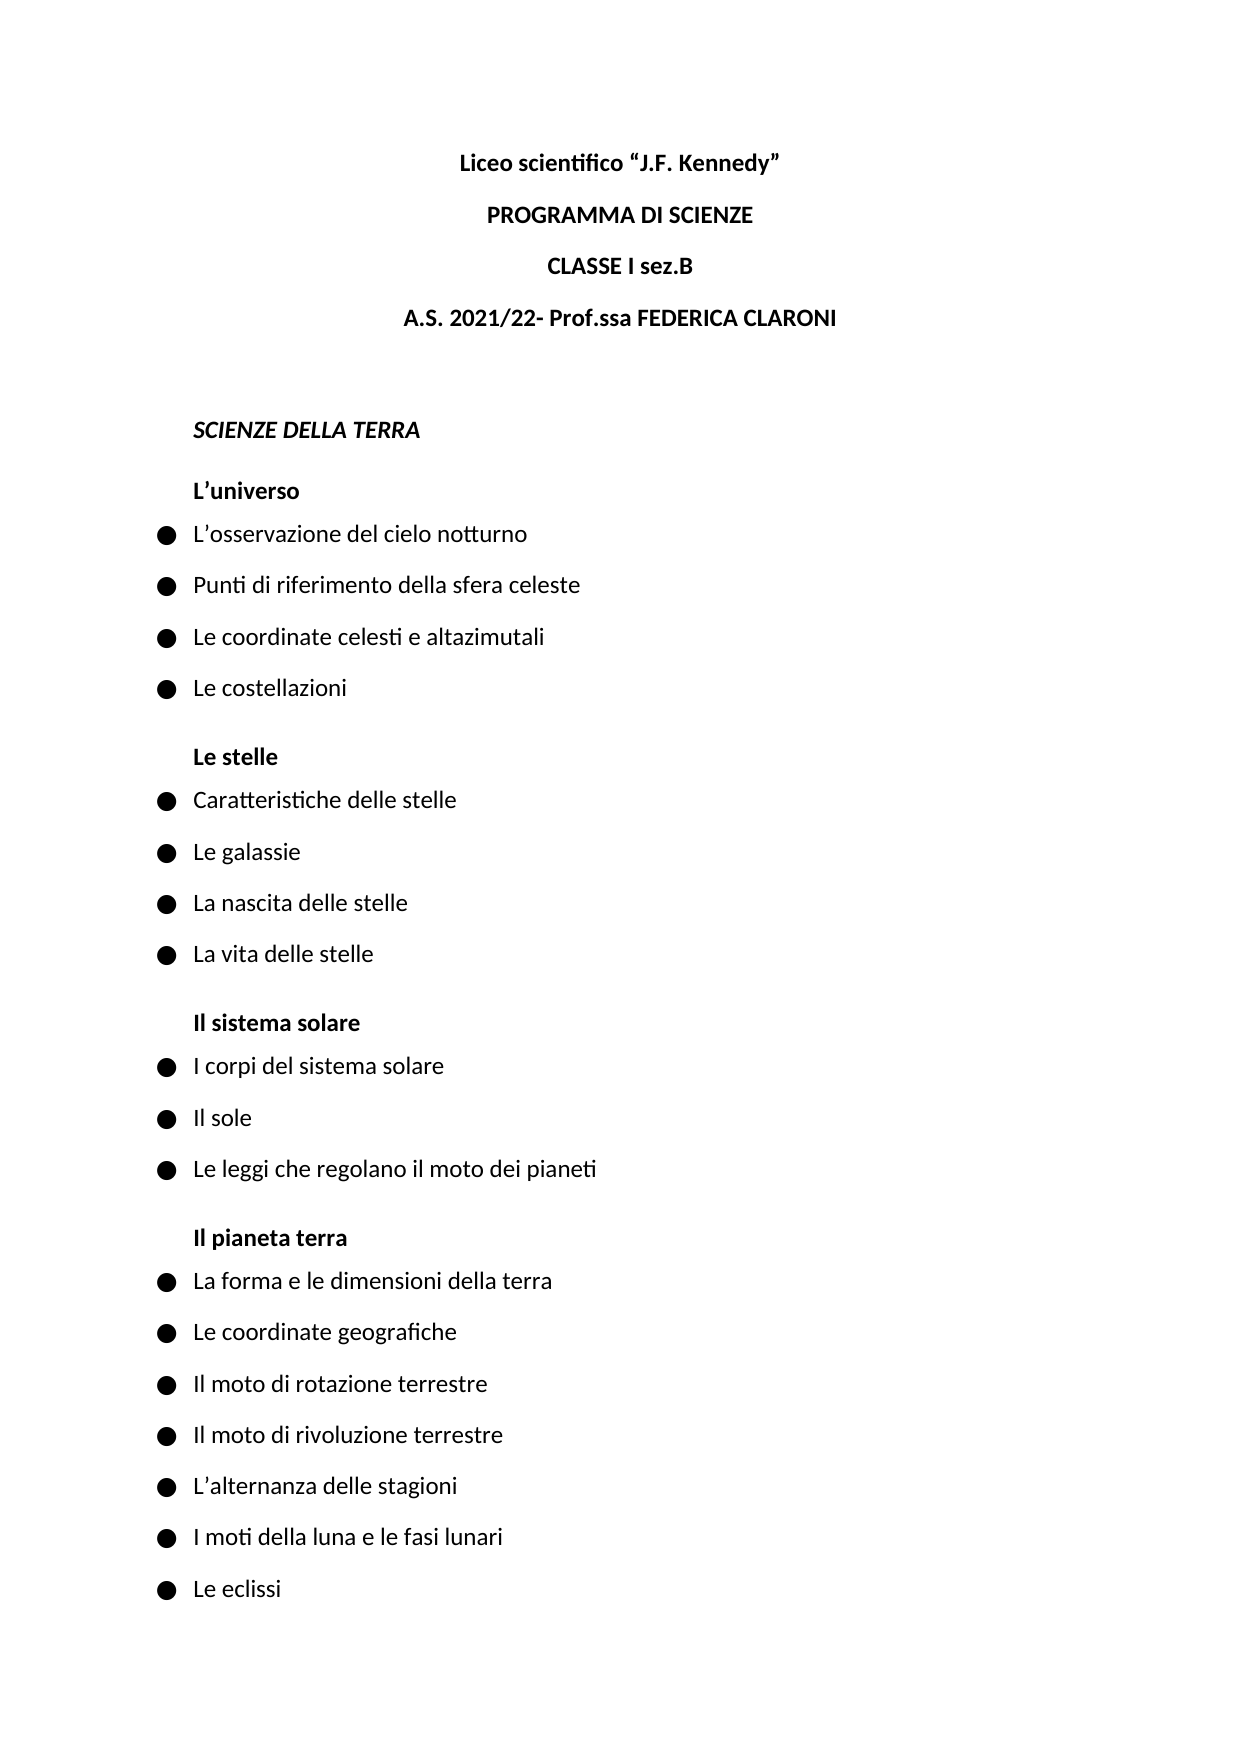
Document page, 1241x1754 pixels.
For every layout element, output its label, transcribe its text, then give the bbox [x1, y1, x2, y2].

list Il sole [156, 1089, 1122, 1140]
list La vita delle stelle [156, 925, 1122, 977]
list Caratteristiche delle stelle [156, 772, 1122, 823]
text A.S. 2021/22- Prof.ssa FEDERICA CLARONI [118, 302, 1122, 332]
list L’alternanza delle stagioni [156, 1457, 1122, 1509]
list Le eclissi [156, 1560, 1122, 1611]
list Le galassie [156, 823, 1122, 874]
list La nascita delle stelle [156, 874, 1122, 925]
list Le leggi che regolano il moto dei pianeti [156, 1140, 1122, 1191]
list L’osservazione del cielo notturno [156, 506, 1122, 557]
list I moti della luna e le fasi lunari [156, 1509, 1122, 1560]
list Le costellazioni [156, 659, 1122, 711]
list Le coordinate geografiche [156, 1304, 1122, 1355]
list La forma e le dimensioni della terra [156, 1252, 1122, 1304]
text Il pianeta terra [193, 1222, 1122, 1252]
text Le stelle [193, 741, 1122, 772]
list Il moto di rotazione terrestre [156, 1355, 1122, 1406]
list Il moto di rivoluzione terrestre [156, 1406, 1122, 1457]
text Il sistema solare [193, 1007, 1122, 1038]
text PROGRAMMA DI SCIENZE [118, 199, 1122, 229]
list Le coordinate celesti e altazimutali [156, 608, 1122, 659]
text SCIENZE DELLA TERRA [193, 414, 1122, 444]
text CLASSE I sez.B [118, 250, 1122, 281]
text L’universo [193, 475, 1122, 506]
list Punti di riferimento della sfera celeste [156, 557, 1122, 608]
list I corpi del sistema solare [156, 1038, 1122, 1089]
text Liceo scientifico “J.F. Kennedy” [118, 148, 1122, 178]
